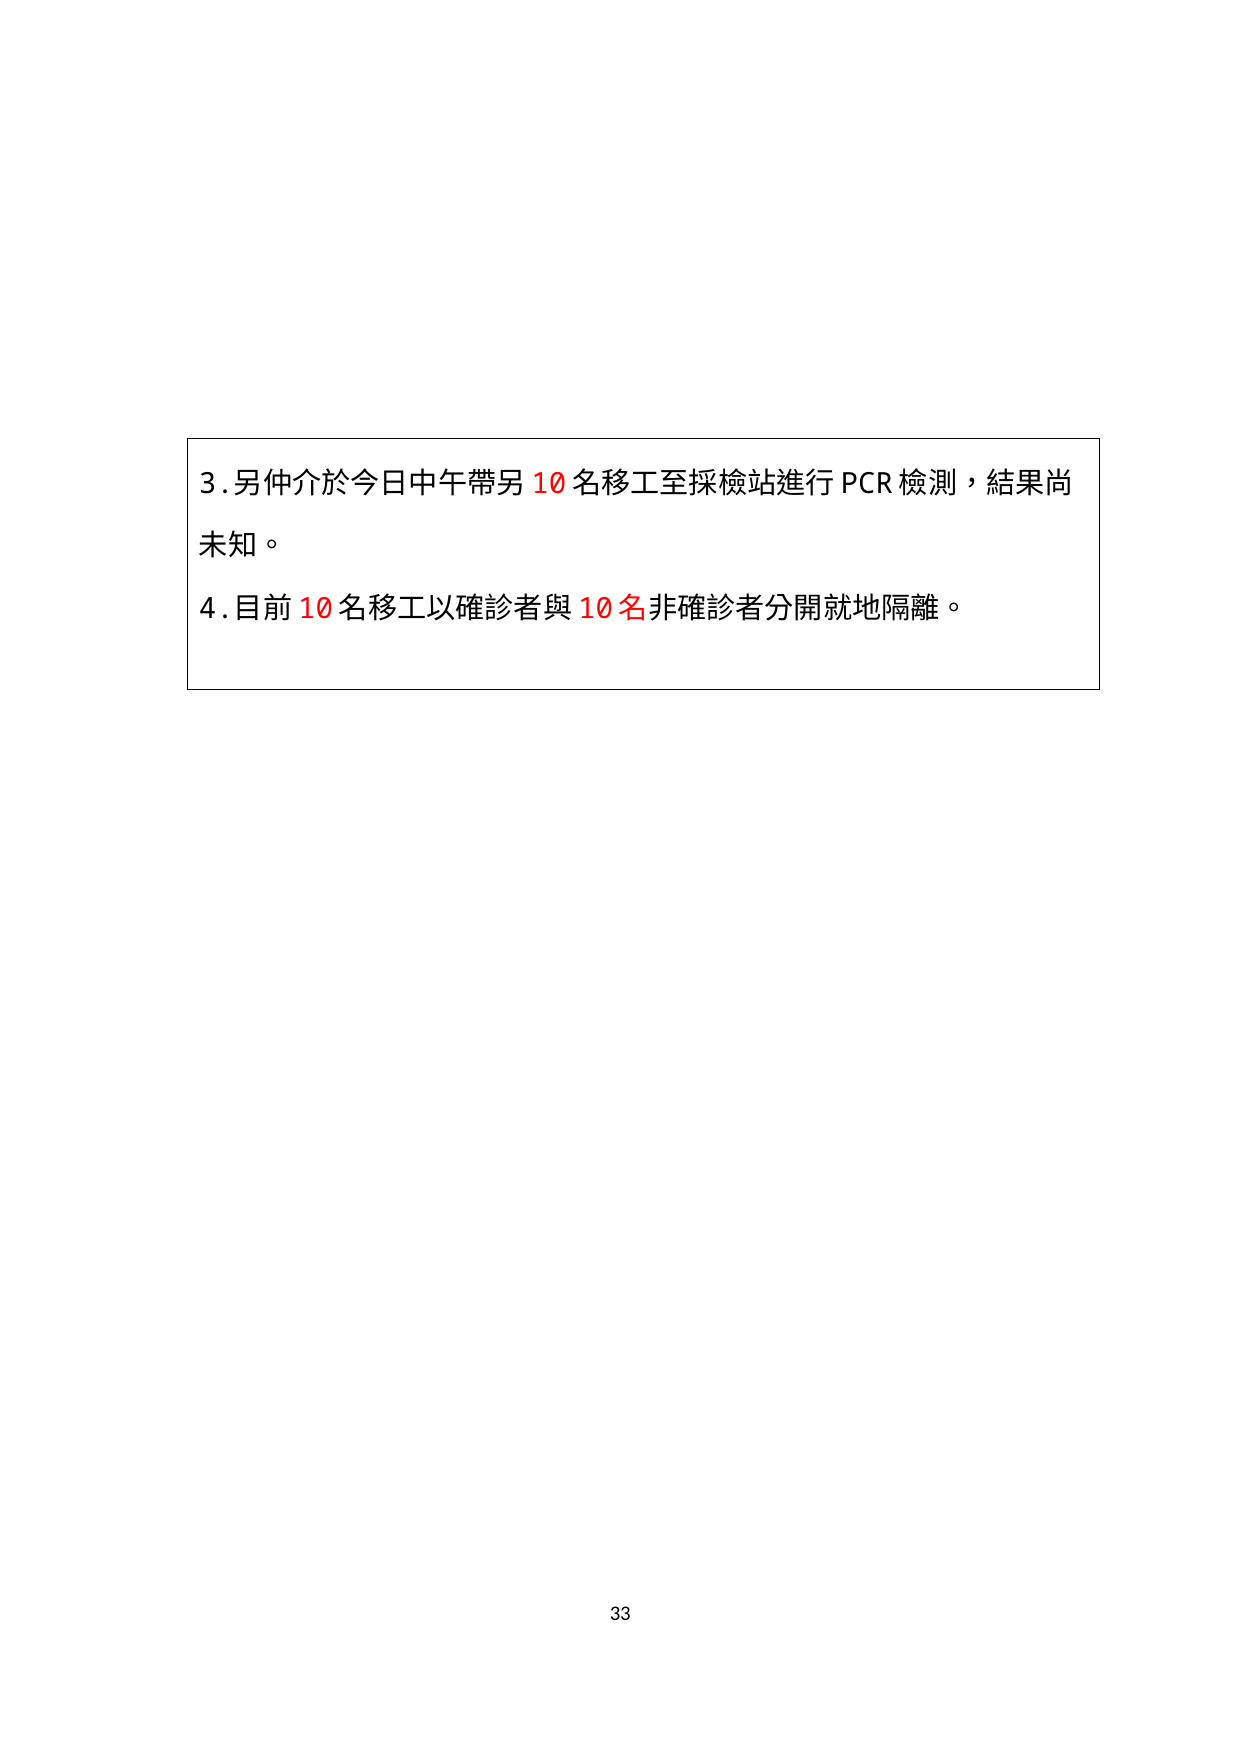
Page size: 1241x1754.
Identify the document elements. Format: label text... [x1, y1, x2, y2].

table_cell 3.另仲介於今日中午帶另10名移工至採檢站進行PCR檢測，結果尚未知。 4.目前10名移工以確診者與10名非確診者分開就地隔離。 [188, 439, 1099, 689]
